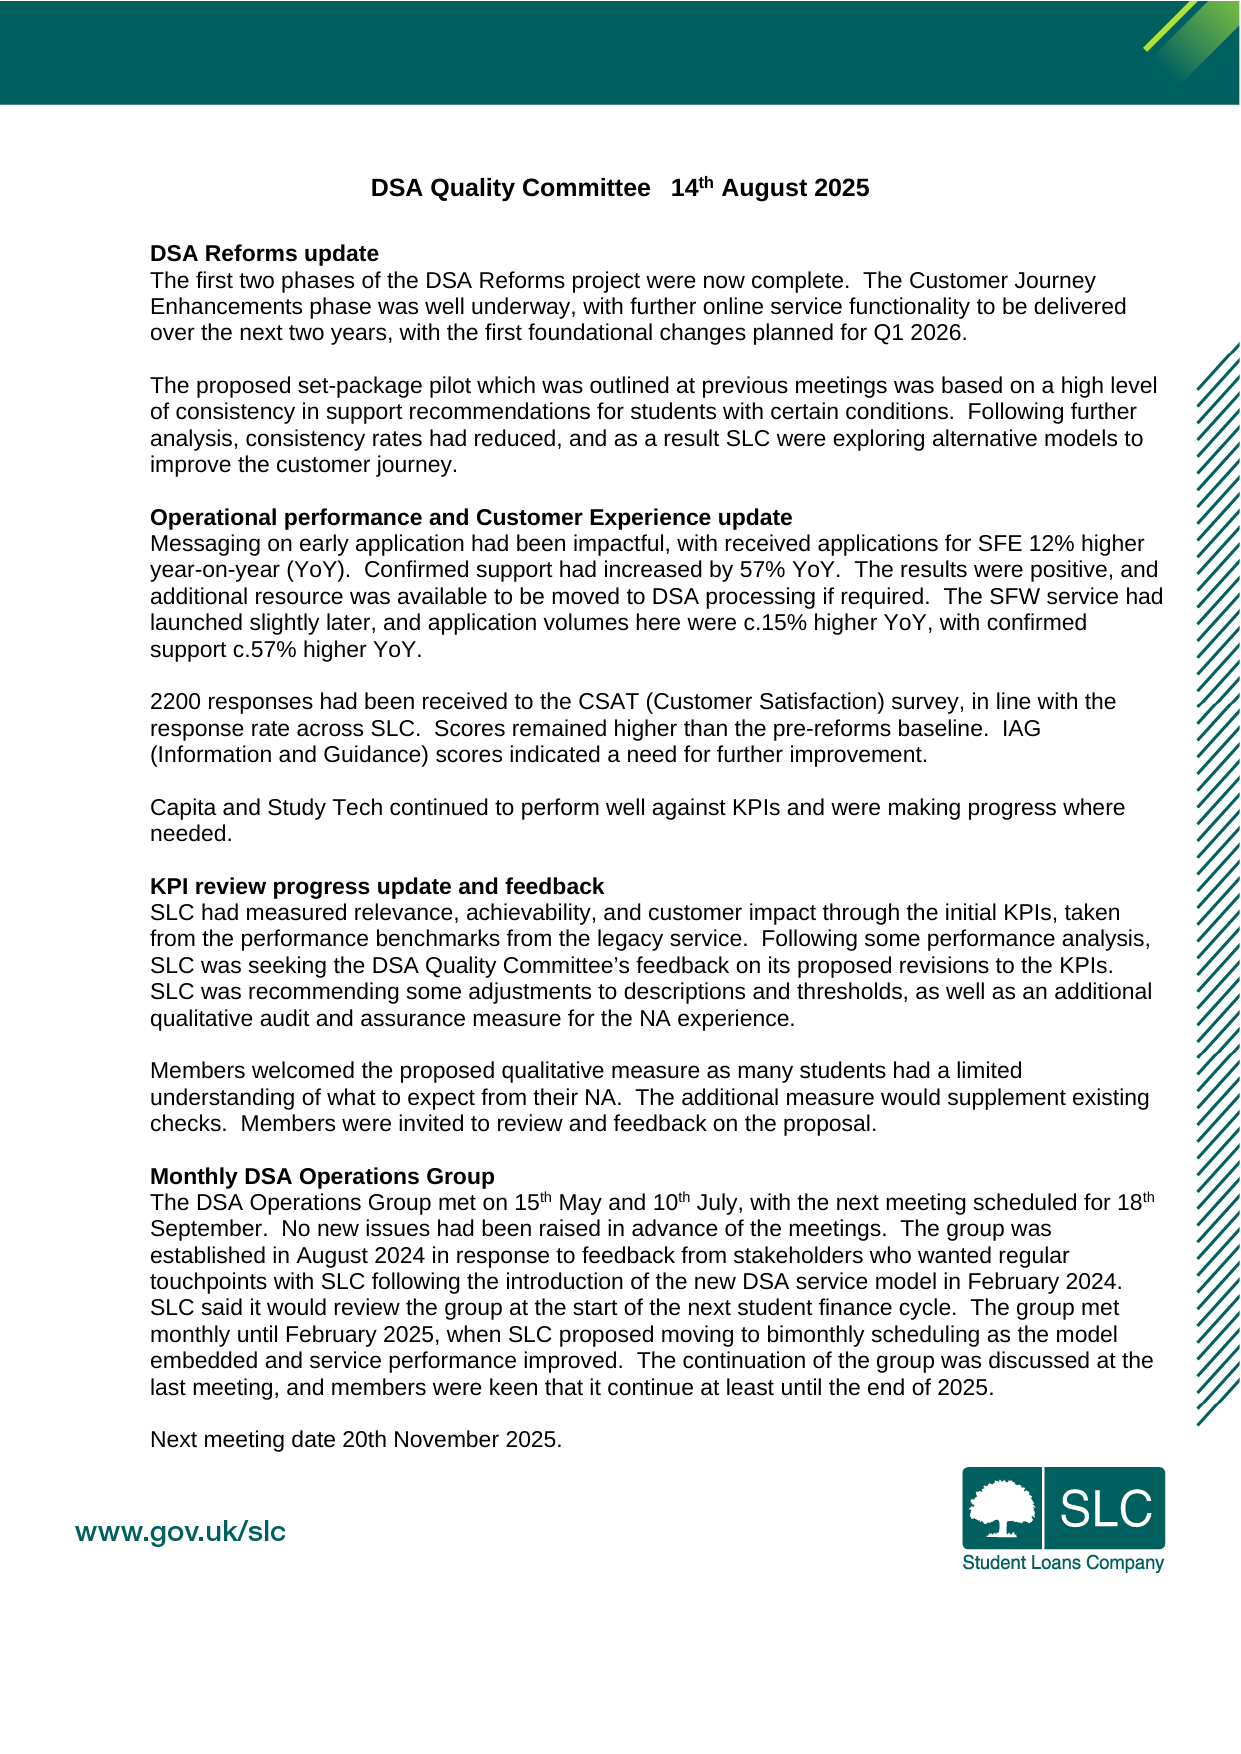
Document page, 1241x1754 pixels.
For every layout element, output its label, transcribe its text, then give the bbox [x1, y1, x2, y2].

table_header [150, 146, 338, 173]
table_header [339, 146, 959, 173]
table_header [959, 146, 1195, 173]
text Operational performance and Customer Experience update [150, 504, 1165, 530]
text Next meeting date 20th November 2025. [150, 1426, 1165, 1452]
text KPI review progress update and feedback [150, 873, 1165, 899]
text The DSA Operations Group met on 15th May and 10th July, with the next meeting scheduled for 18th September. No new issues had been raised in advance of the meetings. The group was established in August 2024 in response to feedback from stakeholders who wanted regular touchpoints with SLC following the introduction of the new DSA service model in February 2024. SLC said it would review the group at the start of the next student finance cycle. The group met monthly until February 2025, when SLC proposed moving to bimonthly scheduling as the model embedded and service performance improved. The continuation of the group was discussed at the last meeting, and members were keen that it continue at least until the end of 2025. [150, 1189, 1165, 1400]
text 2200 responses had been received to the CSAT (Customer Satisfaction) survey, in line with the response rate across SLC. Scores remained higher than the pre-reforms baseline. IAG (Information and Guidance) scores indicated a need for further improvement. [150, 688, 1165, 767]
text DSA Quality Committee 14th August 2025 [150, 173, 1090, 201]
text Messaging on early application had been impactful, with received applications for SFE 12% higher year-on-year (YoY). Confirmed support had increased by 57% YoY. The results were positive, and additional resource was available to be moved to DSA processing if required. The SFW service had launched slightly later, and application volumes here were c.15% higher YoY, with confirmed support c.57% higher YoY. [150, 530, 1165, 662]
text The first two phases of the DSA Reforms project were now complete. The Customer Journey Enhancements phase was well underway, with further online service functionality to be delivered over the next two years, with the first foundational changes planned for Q1 2026. [150, 267, 1165, 346]
text DSA Reforms update [150, 240, 1090, 267]
text The proposed set-package pilot which was outlined at previous meetings was based on a high level of consistency in support recommendations for students with certain conditions. Following further analysis, consistency rates had reduced, and as a result SLC were exploring alternative models to improve the customer journey. [150, 372, 1165, 477]
text Capita and Study Tech continued to perform well against KPIs and were making progress where needed. [150, 794, 1165, 846]
text Members welcomed the proposed qualitative measure as many students had a limited understanding of what to expect from their NA. The additional measure would supplement existing checks. Members were invited to review and feedback on the proposal. [150, 1057, 1165, 1136]
text Monthly DSA Operations Group [150, 1163, 1165, 1189]
text SLC had measured relevance, achievability, and customer impact through the initial KPIs, taken from the performance benchmarks from the legacy service. Following some performance analysis, SLC was seeking the DSA Quality Committee’s feedback on its proposed revisions to the KPIs. SLC was recommending some adjustments to descriptions and thresholds, as well as an additional qualitative audit and assurance measure for the NA experience. [150, 899, 1165, 1031]
